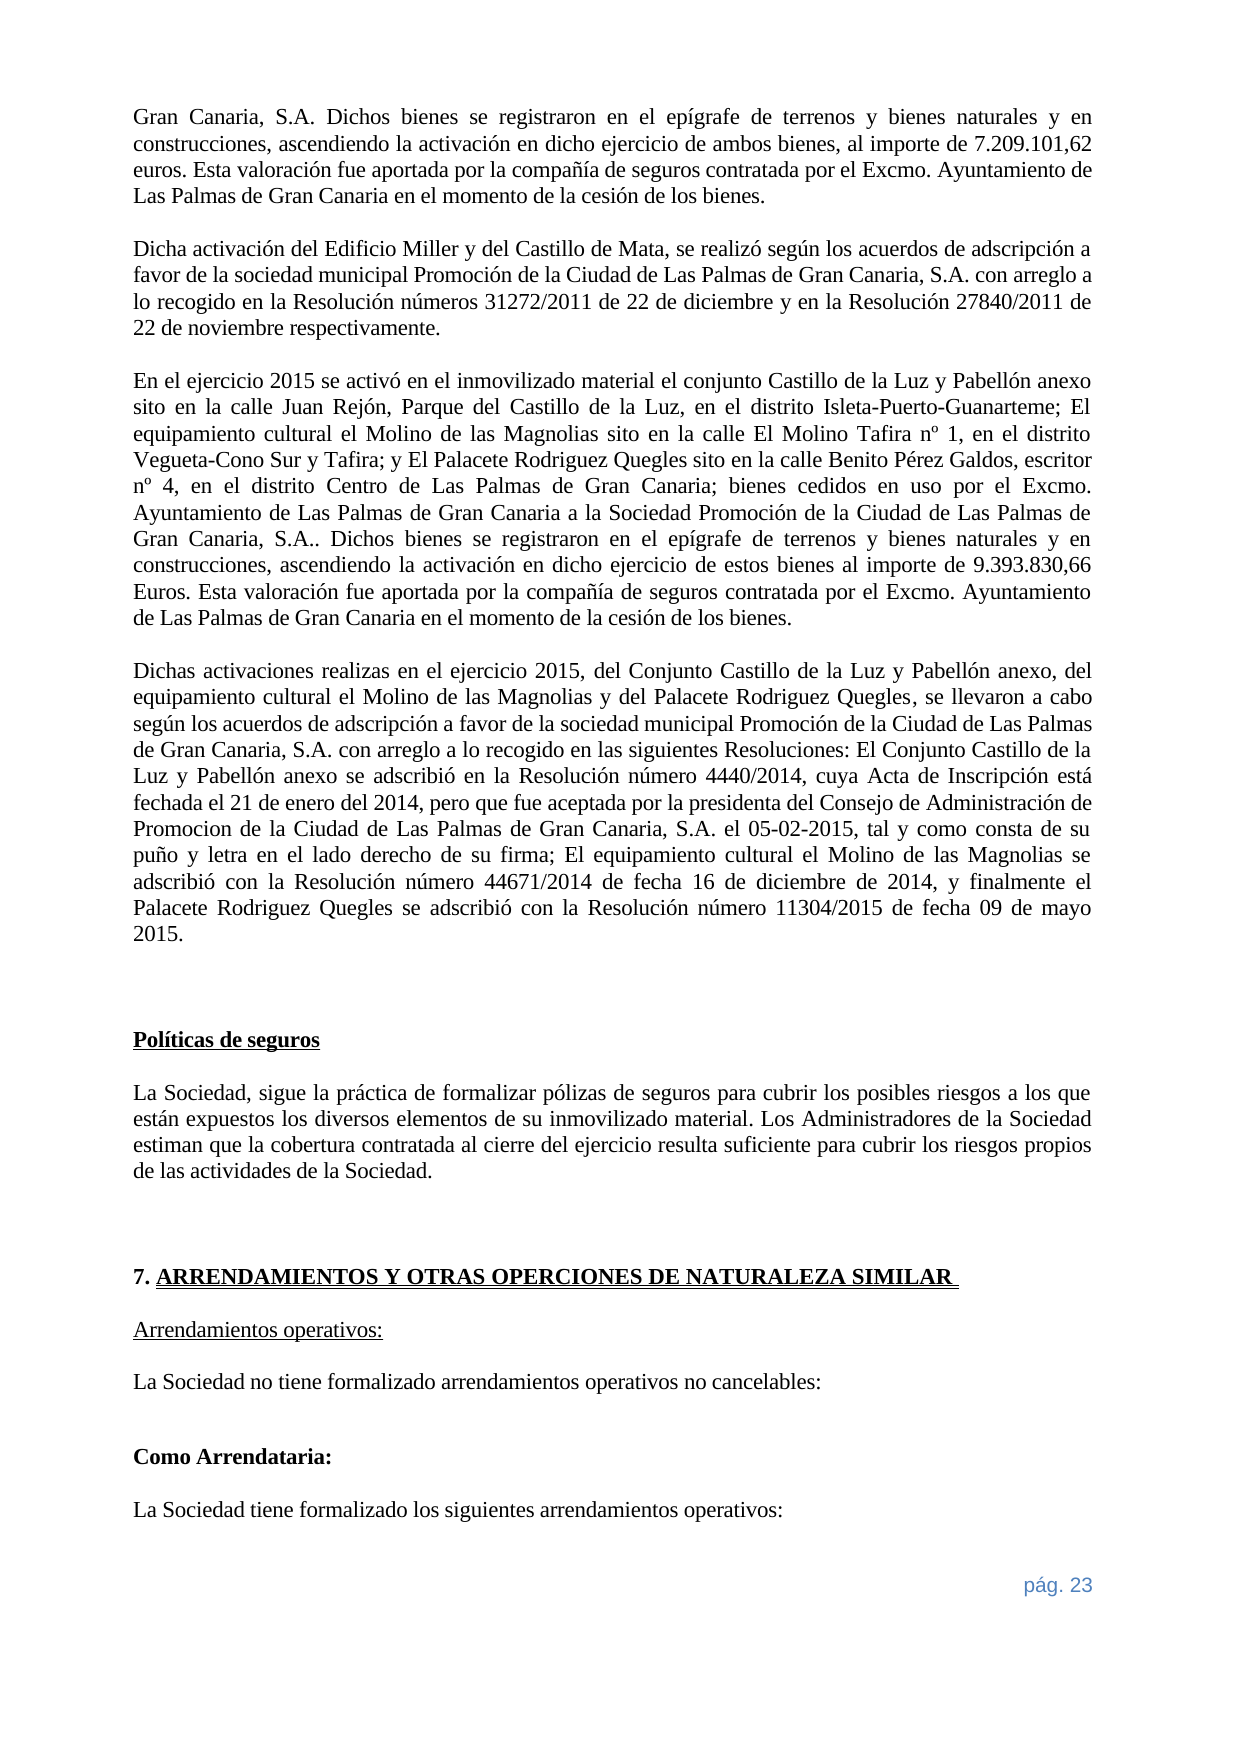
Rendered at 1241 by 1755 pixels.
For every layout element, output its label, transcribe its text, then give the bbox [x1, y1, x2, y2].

text 7. ARRENDAMIENTOS Y OTRAS OPERCIONES DE NATURALEZA SIMILAR [59, 1263, 1093, 1289]
text Arrendamientos operativos: [133, 1316, 1093, 1342]
text La Sociedad tiene formalizado los siguientes arrendamientos operativos: [133, 1496, 1093, 1522]
text Políticas de seguros [133, 1026, 1093, 1052]
text Dicha activación del Edificio Miller y del Castillo de Mata, se realizó según los acuerdos de adscripción a favor de la sociedad municipal Promoción de la Ciudad de Las Palmas de Gran Canaria, S.A. con arreglo a lo recogido en la Resolución números 31272/2011 de 22 de diciembre y en la Resolución 27840/2011 de 22 de noviembre respectivamente. [133, 235, 1093, 341]
text En el ejercicio 2015 se activó en el inmovilizado material el conjunto Castillo de la Luz y Pabellón anexo sito en la calle Juan Rejón, Parque del Castillo de la Luz, en el distrito Isleta-Puerto-Guanarteme; El equipamiento cultural el Molino de las Magnolias sito en la calle El Molino Tafira nº 1, en el distrito Vegueta-Cono Sur y Tafira; y El Palacete Rodriguez Quegles sito en la calle Benito Pérez Galdos, escritor nº 4, en el distrito Centro de Las Palmas de Gran Canaria; bienes cedidos en uso por el Excmo. Ayuntamiento de Las Palmas de Gran Canaria a la Sociedad Promoción de la Ciudad de Las Palmas de Gran Canaria, S.A.. Dichos bienes se registraron en el epígrafe de terrenos y bienes naturales y en construcciones, ascendiendo la activación en dicho ejercicio de estos bienes al importe de 9.393.830,66 Euros. Esta valoración fue aportada por la compañía de seguros contratada por el Excmo. Ayuntamiento de Las Palmas de Gran Canaria en el momento de la cesión de los bienes. [133, 367, 1093, 631]
text La Sociedad no tiene formalizado arrendamientos operativos no cancelables: [133, 1368, 1093, 1395]
text Como Arrendataria: [133, 1443, 1093, 1469]
text Dichas activaciones realizas en el ejercicio 2015, del Conjunto Castillo de la Luz y Pabellón anexo, del equipamiento cultural el Molino de las Magnolias y del Palacete Rodriguez Quegles, se llevaron a cabo según los acuerdos de adscripción a favor de la sociedad municipal Promoción de la Ciudad de Las Palmas de Gran Canaria, S.A. con arreglo a lo recogido en las siguientes Resoluciones: El Conjunto Castillo de la Luz y Pabellón anexo se adscribió en la Resolución número 4440/2014, cuya Acta de Inscripción está fechada el 21 de enero del 2014, pero que fue aceptada por la presidenta del Consejo de Administración de Promocion de la Ciudad de Las Palmas de Gran Canaria, S.A. el 05-02-2015, tal y como consta de su puño y letra en el lado derecho de su firma; El equipamiento cultural el Molino de las Magnolias se adscribió con la Resolución número 44671/2014 de fecha 16 de diciembre de 2014, y finalmente el Palacete Rodriguez Quegles se adscribió con la Resolución número 11304/2015 de fecha 09 de mayo 2015. [133, 657, 1093, 947]
text La Sociedad, sigue la práctica de formalizar pólizas de seguros para cubrir los posibles riesgos a los que están expuestos los diversos elementos de su inmovilizado material. Los Administradores de la Sociedad estiman que la cobertura contratada al cierre del ejercicio resulta suficiente para cubrir los riesgos propios de las actividades de la Sociedad. [133, 1078, 1093, 1184]
text Gran Canaria, S.A. Dichos bienes se registraron en el epígrafe de terrenos y bienes naturales y en construcciones, ascendiendo la activación en dicho ejercicio de ambos bienes, al importe de 7.209.101,62 euros. Esta valoración fue aportada por la compañía de seguros contratada por el Excmo. Ayuntamiento de Las Palmas de Gran Canaria en el momento de la cesión de los bienes. [133, 103, 1093, 209]
